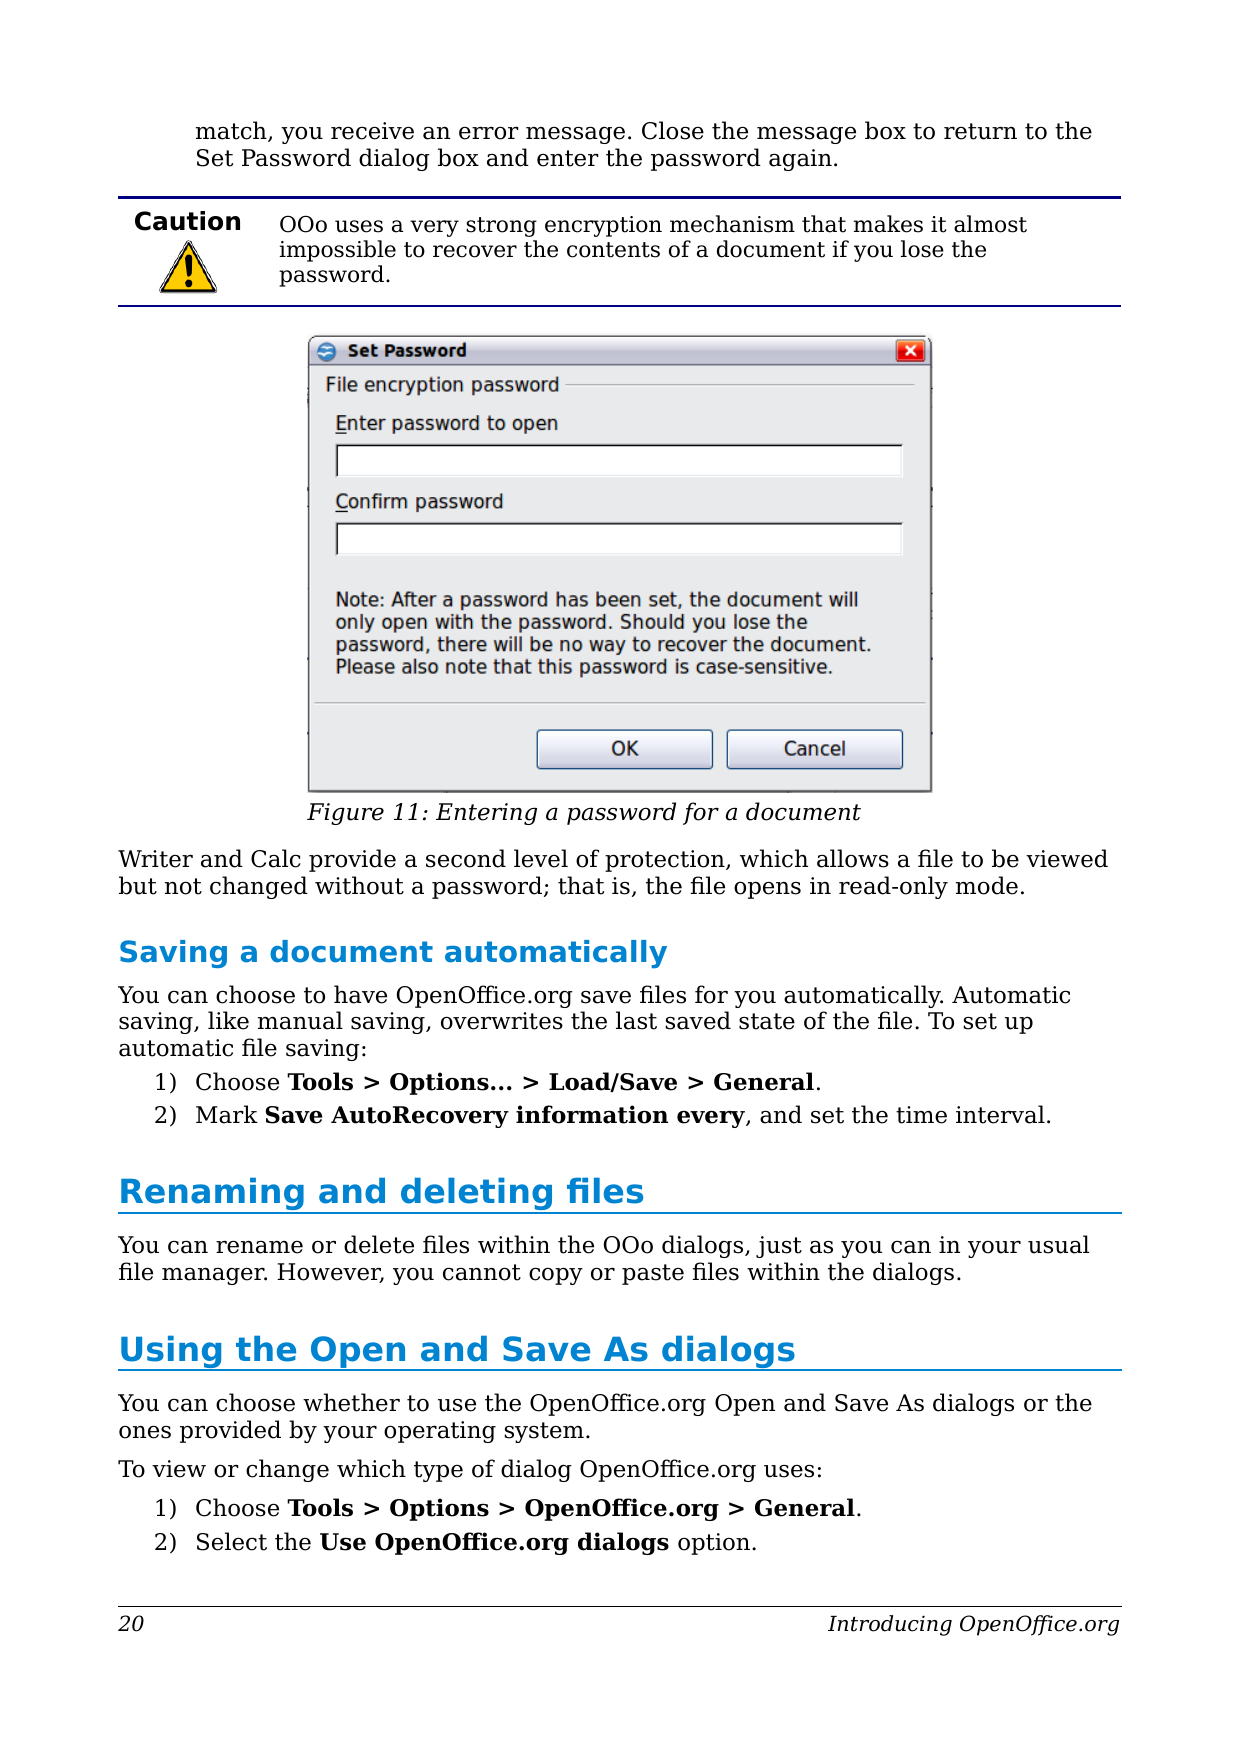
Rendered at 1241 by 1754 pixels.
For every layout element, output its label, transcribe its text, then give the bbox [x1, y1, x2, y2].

text Figure 11: Entering a password for a document [307, 799, 933, 826]
picture [155, 236, 220, 297]
list Choose Tools > Options... > Load/Save > General. [177, 1068, 1122, 1095]
text You can rename or delete files within the OOo dialogs, just as you can in your usual file manager. However, you cannot copy or paste files within the dialogs. [118, 1233, 1122, 1286]
table_header OOo uses a very strong encryption mechanism that makes it almost impossible to recover the contents of a document if you lose the password. [258, 199, 1121, 305]
list Select the Use OpenOffice.org dialogs option. [177, 1528, 1122, 1555]
subtitle Renaming and deleting files [118, 1173, 1122, 1212]
picture [307, 332, 933, 793]
subtitle Using the Open and Save As dialogs [118, 1330, 1122, 1369]
table_header Caution [118, 199, 257, 305]
list You can choose to have OpenOffice.org save files for you automatically. Automatic saving, like manual saving, overwrites the last saved state of the file. To set up automatic file saving: [118, 982, 1122, 1062]
text You can choose whether to use the OpenOffice.org Open and Save As dialogs or the ones provided by your operating system. [118, 1390, 1122, 1443]
list Choose Tools > Options > OpenOffice.org > General. [177, 1495, 1122, 1522]
subtitle Saving a document automatically [118, 936, 1122, 969]
list Mark Save AutoRecovery information every, and set the time interval. [177, 1102, 1122, 1128]
text To view or change which type of dialog OpenOffice.org uses: [118, 1456, 1122, 1483]
text Writer and Calc provide a second level of protection, which allows a file to be viewed but not changed without a password; that is, the file opens in read-only mode. [118, 847, 1122, 900]
list match, you receive an error message. Close the message box to return to the Set Password dialog box and enter the password again. [177, 118, 1122, 171]
